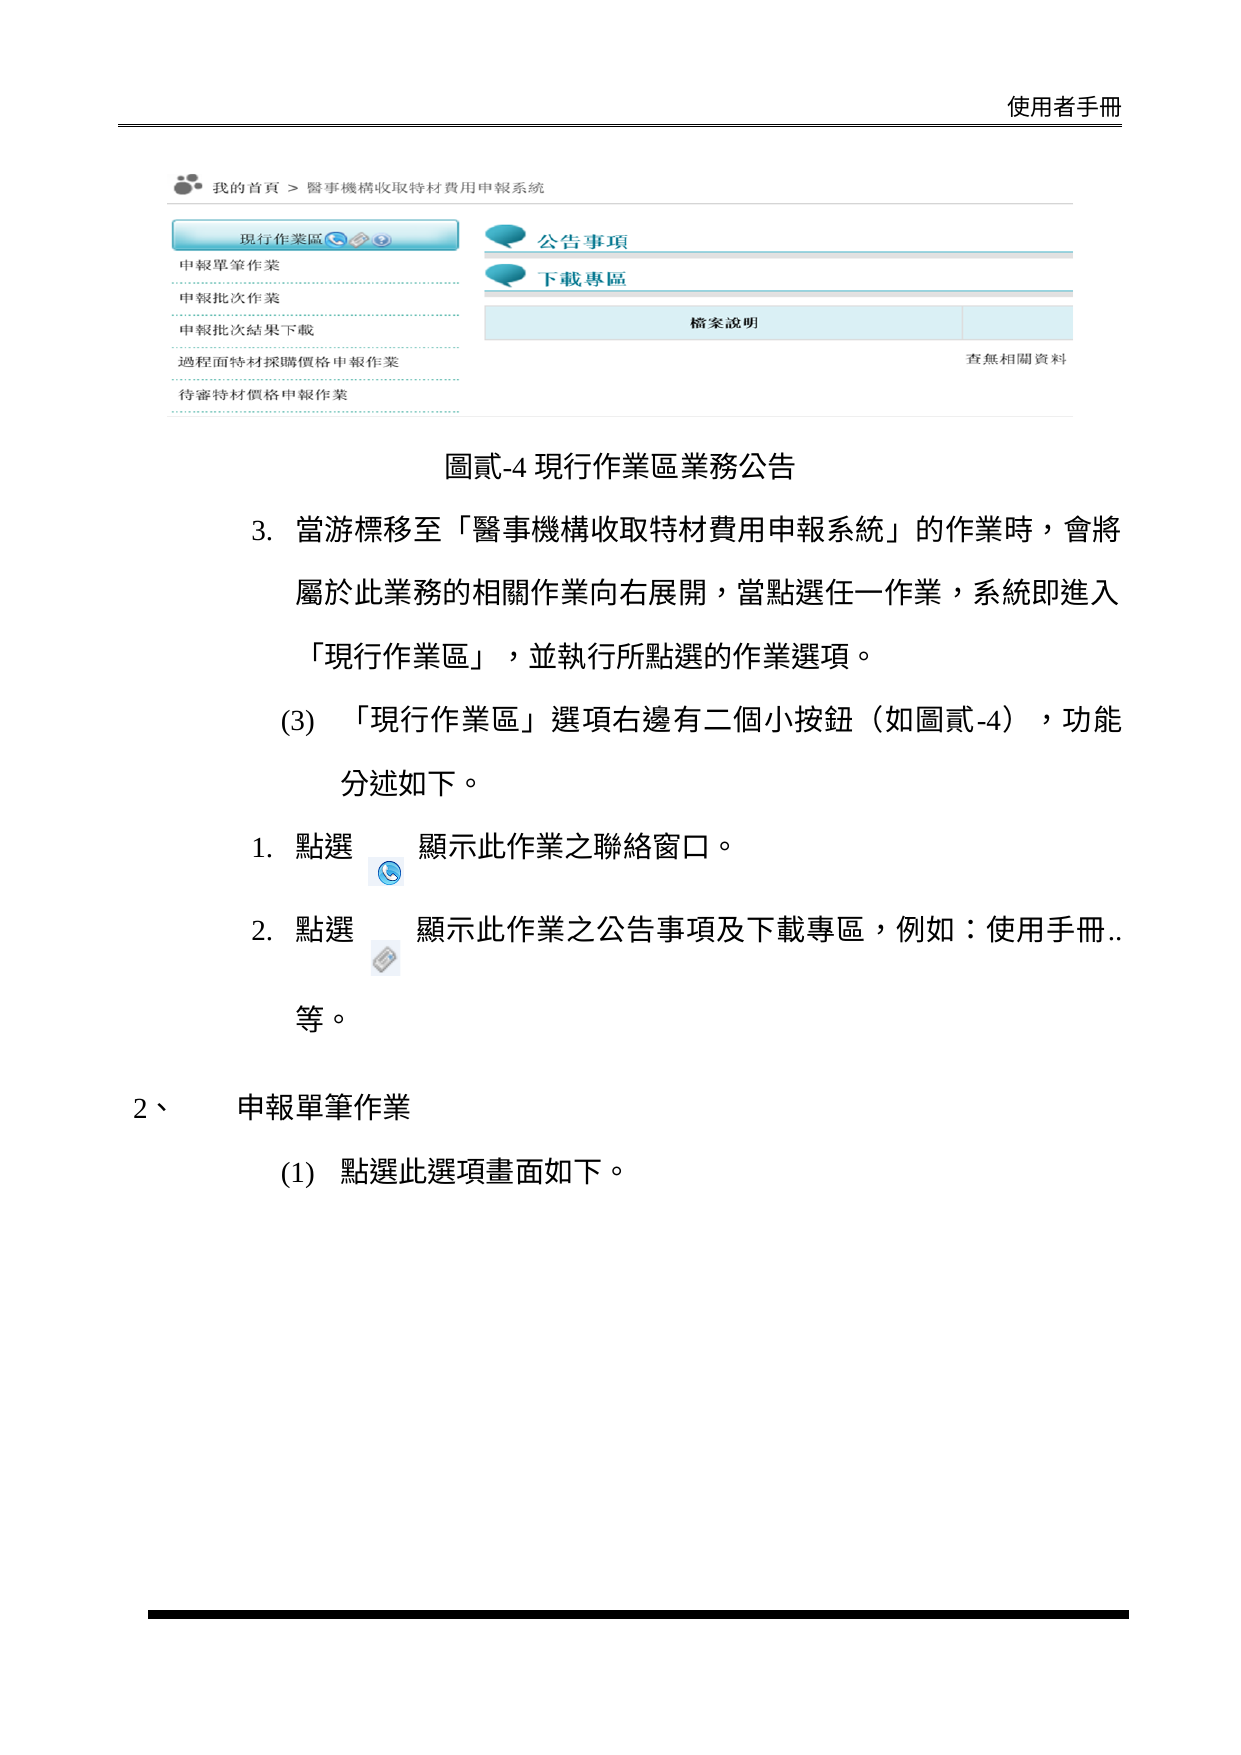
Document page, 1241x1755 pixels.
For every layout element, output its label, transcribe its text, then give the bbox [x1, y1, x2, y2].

subtitle 申報單筆作業 [133, 1085, 1122, 1127]
subtitle 點選 顯示此作業之聯絡窗口。 [251, 824, 1122, 886]
text 圖貳-4 現行作業區業務公告 [118, 443, 1122, 485]
subtitle 點選 顯示此作業之公告事項及下載專區，例如：使用手冊..等。 [251, 907, 1122, 1038]
subtitle 點選此選項畫面如下。 [281, 1148, 1122, 1190]
subtitle 「現行作業區」選項右邊有二個小按鈕（如圖貳-4），功能分述如下。 [281, 697, 1122, 803]
subtitle 當游標移至「醫事機構收取特材費用申報系統」的作業時，會將屬於此業務的相關作業向右展開，當點選任一作業，系統即進入「現行作業區」，並執行所點選的作業選項。 [251, 507, 1122, 676]
